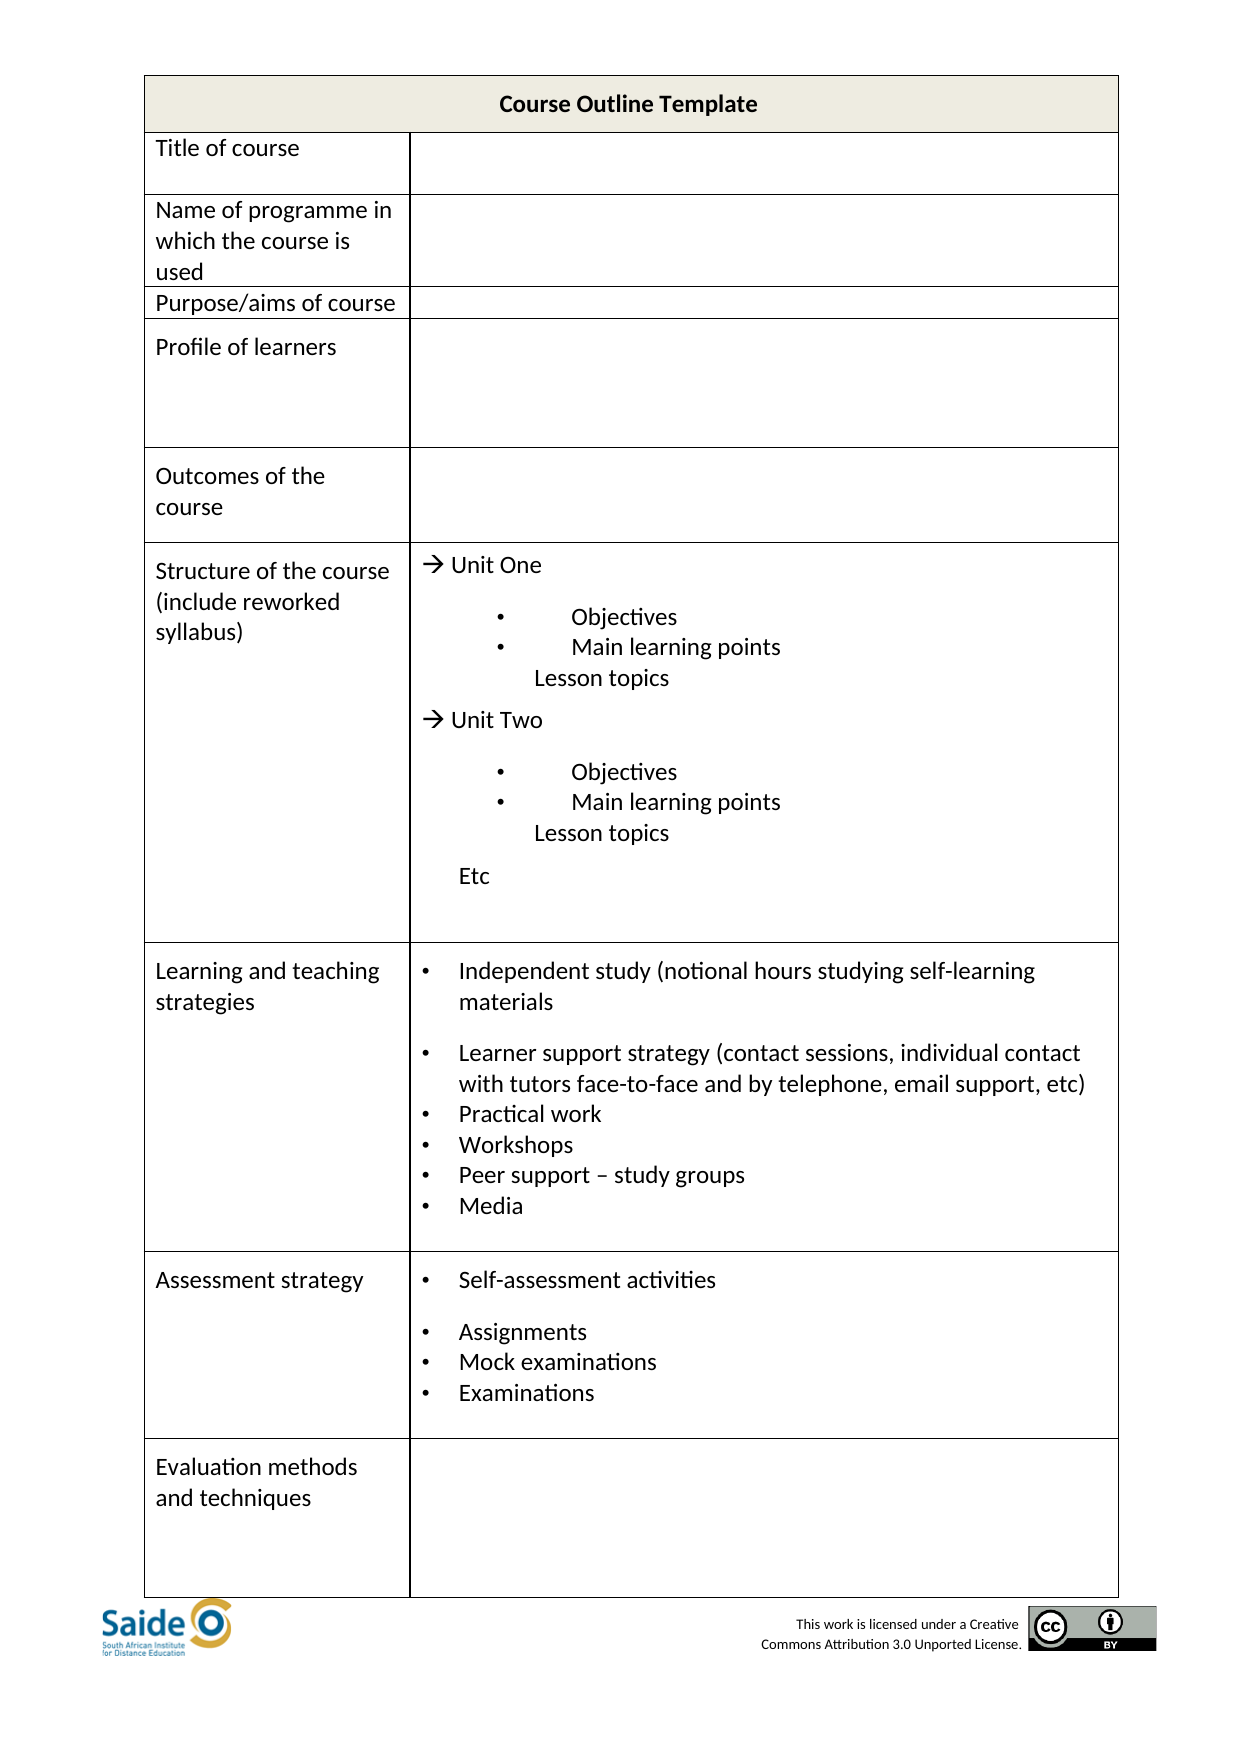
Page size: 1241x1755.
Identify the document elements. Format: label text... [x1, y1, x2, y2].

table_cell Assessment strategy [145, 1252, 409, 1438]
table_cell Learning and teaching strategies [145, 943, 409, 1251]
table_cell [411, 195, 1118, 286]
table_cell [411, 448, 1118, 542]
table_cell Outcomes of the course [145, 448, 409, 542]
table_cell [411, 133, 1118, 194]
table_cell Profile of learners [145, 319, 409, 447]
table_cell Name of programme in which the course is used [145, 195, 409, 286]
table_cell Title of course [145, 133, 409, 194]
table_header Course Outline Template [145, 76, 1118, 132]
table_cell Purpose/aims of course [145, 287, 409, 318]
table_cell [411, 1439, 1118, 1597]
table_cell Evaluation methods and techniques [145, 1439, 409, 1597]
table_cell Structure of the course (include reworked syllabus) [145, 543, 409, 942]
table_cell Independent study (notional hours studying self-learning materials Learner support strategy (contact sessions, individual contact with tutors face-to-face and by telephone, email support, etc) Practical work Workshops Peer support – study groups Media [411, 943, 1118, 1251]
table_cell [411, 319, 1118, 447]
table_cell Self-assessment activities Assignments Mock examinations Examinations [411, 1252, 1118, 1438]
table_cell Unit One Objectives Main learning points Lesson topics Unit Two Objectives Main learning points Lesson topics Etc [411, 543, 1118, 942]
table_cell [411, 287, 1118, 318]
